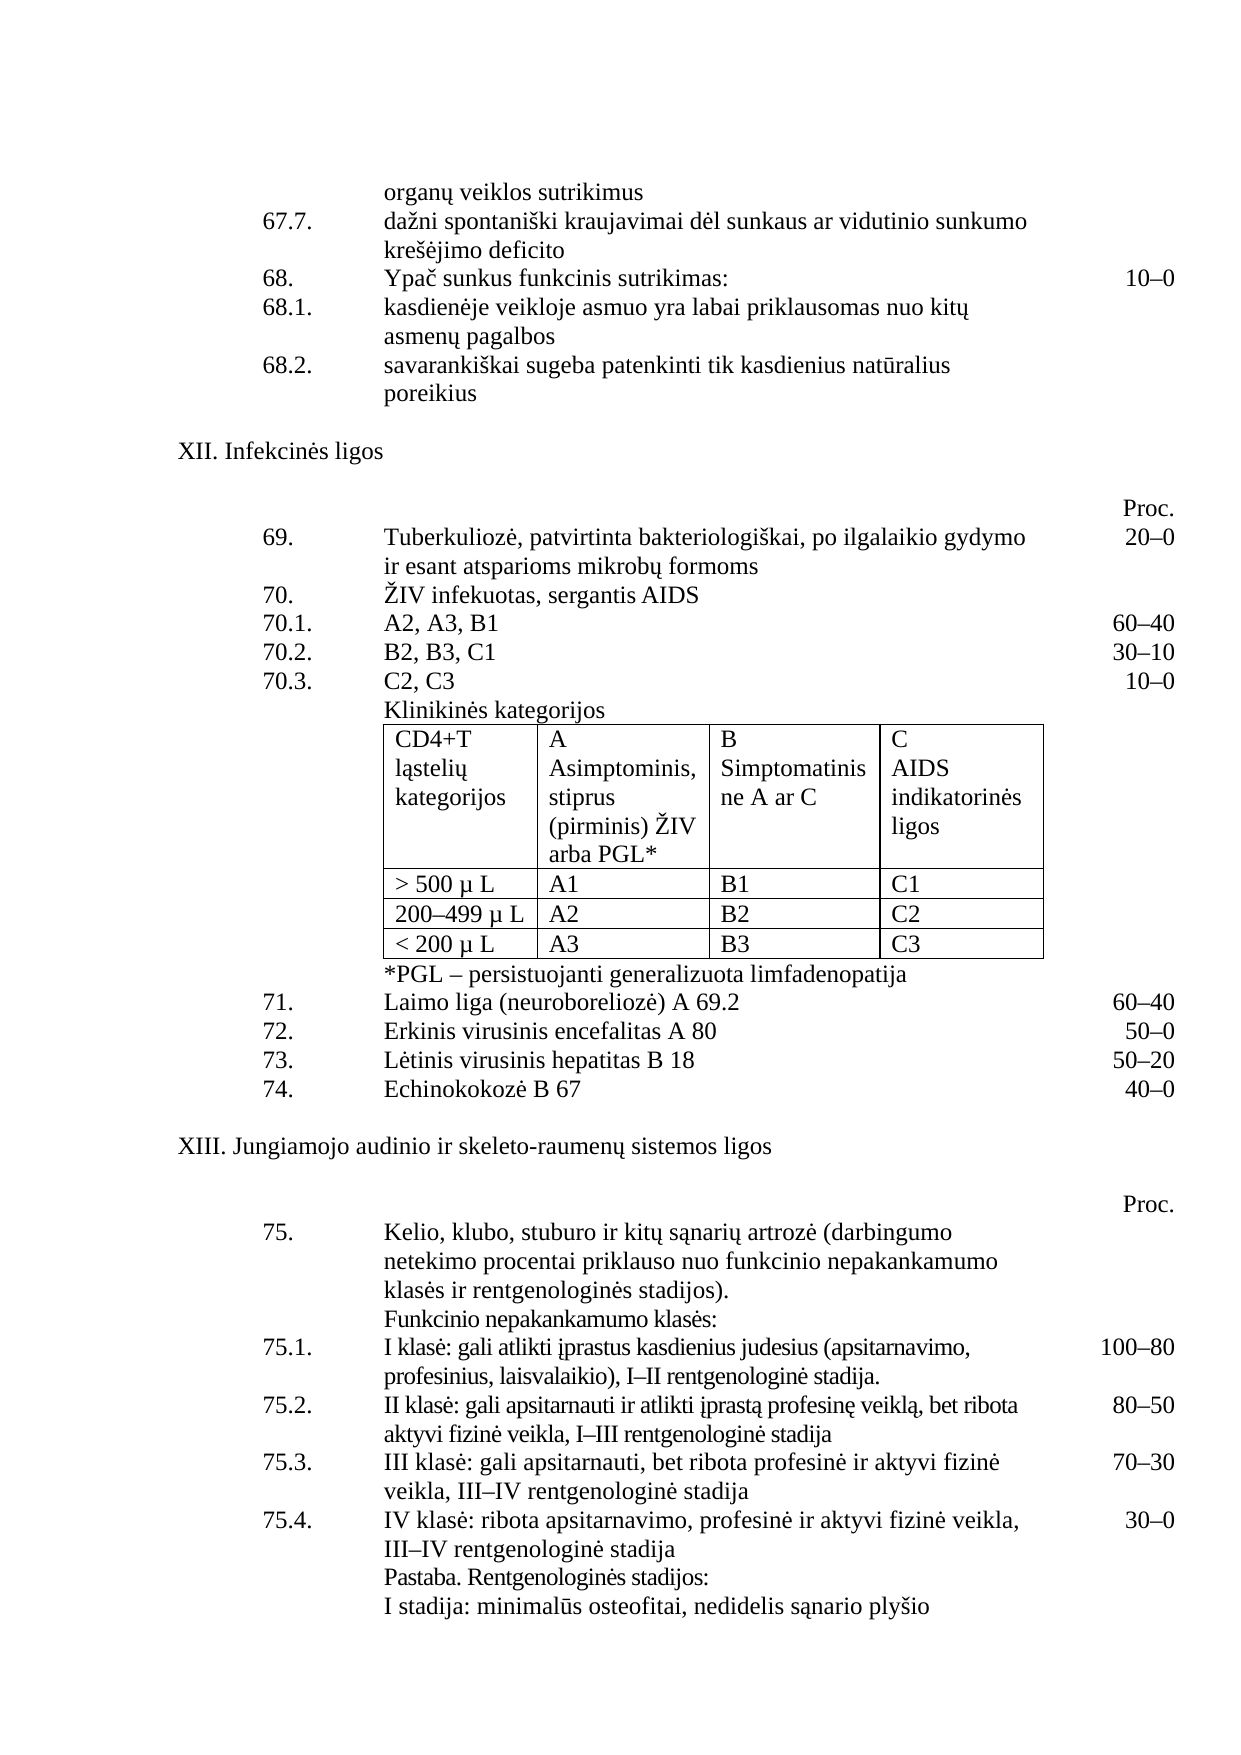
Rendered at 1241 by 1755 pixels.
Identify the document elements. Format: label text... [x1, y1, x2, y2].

table_header C AIDS indikatorinės ligos [881, 725, 1043, 868]
table_cell 68.2. [177, 350, 372, 407]
text XII. Infekcinės ligos [177, 436, 1181, 465]
table_header Proc. [1055, 1189, 1186, 1217]
table_cell [177, 177, 372, 206]
table_cell B1 [710, 869, 879, 898]
table_cell organų veiklos sutrikimus [373, 177, 1055, 206]
table_cell Pastaba. Rentgenologinės stadijos: I stadija: minimalūs osteofitai, nedidelis sąnario plyšio [373, 1563, 1055, 1620]
table_cell Kelio, klubo, stuburo ir kitų sąnarių artrozė (darbingumo netekimo procentai priklauso nuo funkcinio nepakankamumo klasės ir rentgenologinės stadijos). Funkcinio nepakankamumo klasės: [373, 1218, 1055, 1332]
table_cell [1055, 959, 1186, 987]
table_cell 50–0 [1055, 1016, 1186, 1045]
table_header [177, 494, 372, 522]
table_header [373, 494, 1055, 522]
table_cell [177, 959, 372, 987]
table_cell C1 [881, 869, 1043, 898]
table_cell 75. [177, 1218, 372, 1332]
table_cell 68. [177, 264, 372, 292]
table_cell A2 [538, 899, 709, 928]
table_cell 70.1. [177, 609, 372, 637]
table_cell A2, A3, B1 [373, 609, 1055, 637]
table_cell Lėtinis virusinis hepatitas B 18 [373, 1045, 1055, 1074]
table_cell 75.3. [177, 1448, 372, 1505]
table_header [177, 1189, 372, 1217]
table_cell [1055, 292, 1186, 350]
table_cell Klinikinės kategorijos [373, 695, 1055, 959]
table_cell *PGL – persistuojanti generalizuota limfadenopatija [373, 959, 1055, 987]
table_cell 40–0 [1055, 1074, 1186, 1102]
table_cell 74. [177, 1074, 372, 1102]
table_cell B2 [710, 899, 879, 928]
table_cell 70.2. [177, 637, 372, 666]
table_header A Asimptominis, stiprus (pirminis) ŽIV arba PGL* [538, 725, 709, 868]
table_cell [1055, 1218, 1186, 1332]
table_cell IV klasė: ribota apsitarnavimo, profesinė ir aktyvi fizinė veikla, III–IV rentgenologinė stadija [373, 1505, 1055, 1562]
table_cell C2, C3 [373, 666, 1055, 695]
table_header Proc. [1055, 494, 1186, 522]
table_cell 68.1. [177, 292, 372, 350]
table_cell ŽIV infekuotas, sergantis AIDS [373, 580, 1055, 608]
table_cell Tuberkuliozė, patvirtinta bakteriologiškai, po ilgalaikio gydymo ir esant atsparioms mikrobų formoms [373, 522, 1055, 580]
table_cell [1055, 695, 1186, 959]
table_cell 10–0 [1055, 264, 1186, 292]
table_cell [1055, 580, 1186, 608]
table_cell [177, 695, 372, 959]
table_cell A3 [538, 929, 709, 958]
table_cell I klasė: gali atlikti įprastus kasdienius judesius (apsitarnavimo, profesinius, laisvalaikio), I–II rentgenologinė stadija. [373, 1333, 1055, 1390]
table_cell II klasė: gali apsitarnauti ir atlikti įprastą profesinę veiklą, bet ribota aktyvi fizinė veikla, I–III rentgenologinė stadija [373, 1390, 1055, 1447]
table_cell [1055, 350, 1186, 407]
table_cell dažni spontaniški kraujavimai dėl sunkaus ar vidutinio sunkumo krešėjimo deficito [373, 206, 1055, 263]
text XIII. Jungiamojo audinio ir skeleto-raumenų sistemos ligos [177, 1131, 1181, 1160]
table_cell B2, B3, C1 [373, 637, 1055, 666]
table_header CD4+T ląstelių kategorijos [384, 725, 537, 868]
table_cell [1055, 177, 1186, 206]
table_cell 10–0 [1055, 666, 1186, 695]
table_cell 71. [177, 988, 372, 1016]
table_cell 200–499 µ L [384, 899, 537, 928]
table_cell 75.2. [177, 1390, 372, 1447]
table_cell 73. [177, 1045, 372, 1074]
table_cell 70. [177, 580, 372, 608]
table_cell 75.1. [177, 1333, 372, 1390]
table_cell III klasė: gali apsitarnauti, bet ribota profesinė ir aktyvi fizinė veikla, III–IV rentgenologinė stadija [373, 1448, 1055, 1505]
table_cell > 500 µ L [384, 869, 537, 898]
table_cell A1 [538, 869, 709, 898]
table_cell < 200 µ L [384, 929, 537, 958]
table_cell 69. [177, 522, 372, 580]
table_cell [177, 1563, 372, 1620]
table_cell savarankiškai sugeba patenkinti tik kasdienius natūralius poreikius [373, 350, 1055, 407]
table_cell Erkinis virusinis encefalitas A 80 [373, 1016, 1055, 1045]
table_header B Simptomatinis ne A ar C [710, 725, 879, 868]
table_cell 70.3. [177, 666, 372, 695]
table_cell 75.4. [177, 1505, 372, 1562]
table_cell 70–30 [1055, 1448, 1186, 1505]
table_cell [1055, 206, 1186, 263]
table_cell 100–80 [1055, 1333, 1186, 1390]
table_cell 72. [177, 1016, 372, 1045]
table_cell Echinokokozė B 67 [373, 1074, 1055, 1102]
table_header [373, 1189, 1055, 1217]
table_cell Laimo liga (neuroboreliozė) A 69.2 [373, 988, 1055, 1016]
table_cell C2 [881, 899, 1043, 928]
table_cell 20–0 [1055, 522, 1186, 580]
table_cell 30–10 [1055, 637, 1186, 666]
table_cell C3 [881, 929, 1043, 958]
table_cell [1055, 1563, 1186, 1620]
table_cell Ypač sunkus funkcinis sutrikimas: [373, 264, 1055, 292]
table_cell 67.7. [177, 206, 372, 263]
table_cell 80–50 [1055, 1390, 1186, 1447]
table_cell 60–40 [1055, 988, 1186, 1016]
table_cell 50–20 [1055, 1045, 1186, 1074]
table_cell 60–40 [1055, 609, 1186, 637]
table_cell 30–0 [1055, 1505, 1186, 1562]
table_cell kasdienėje veikloje asmuo yra labai priklausomas nuo kitų asmenų pagalbos [373, 292, 1055, 350]
table_cell B3 [710, 929, 879, 958]
